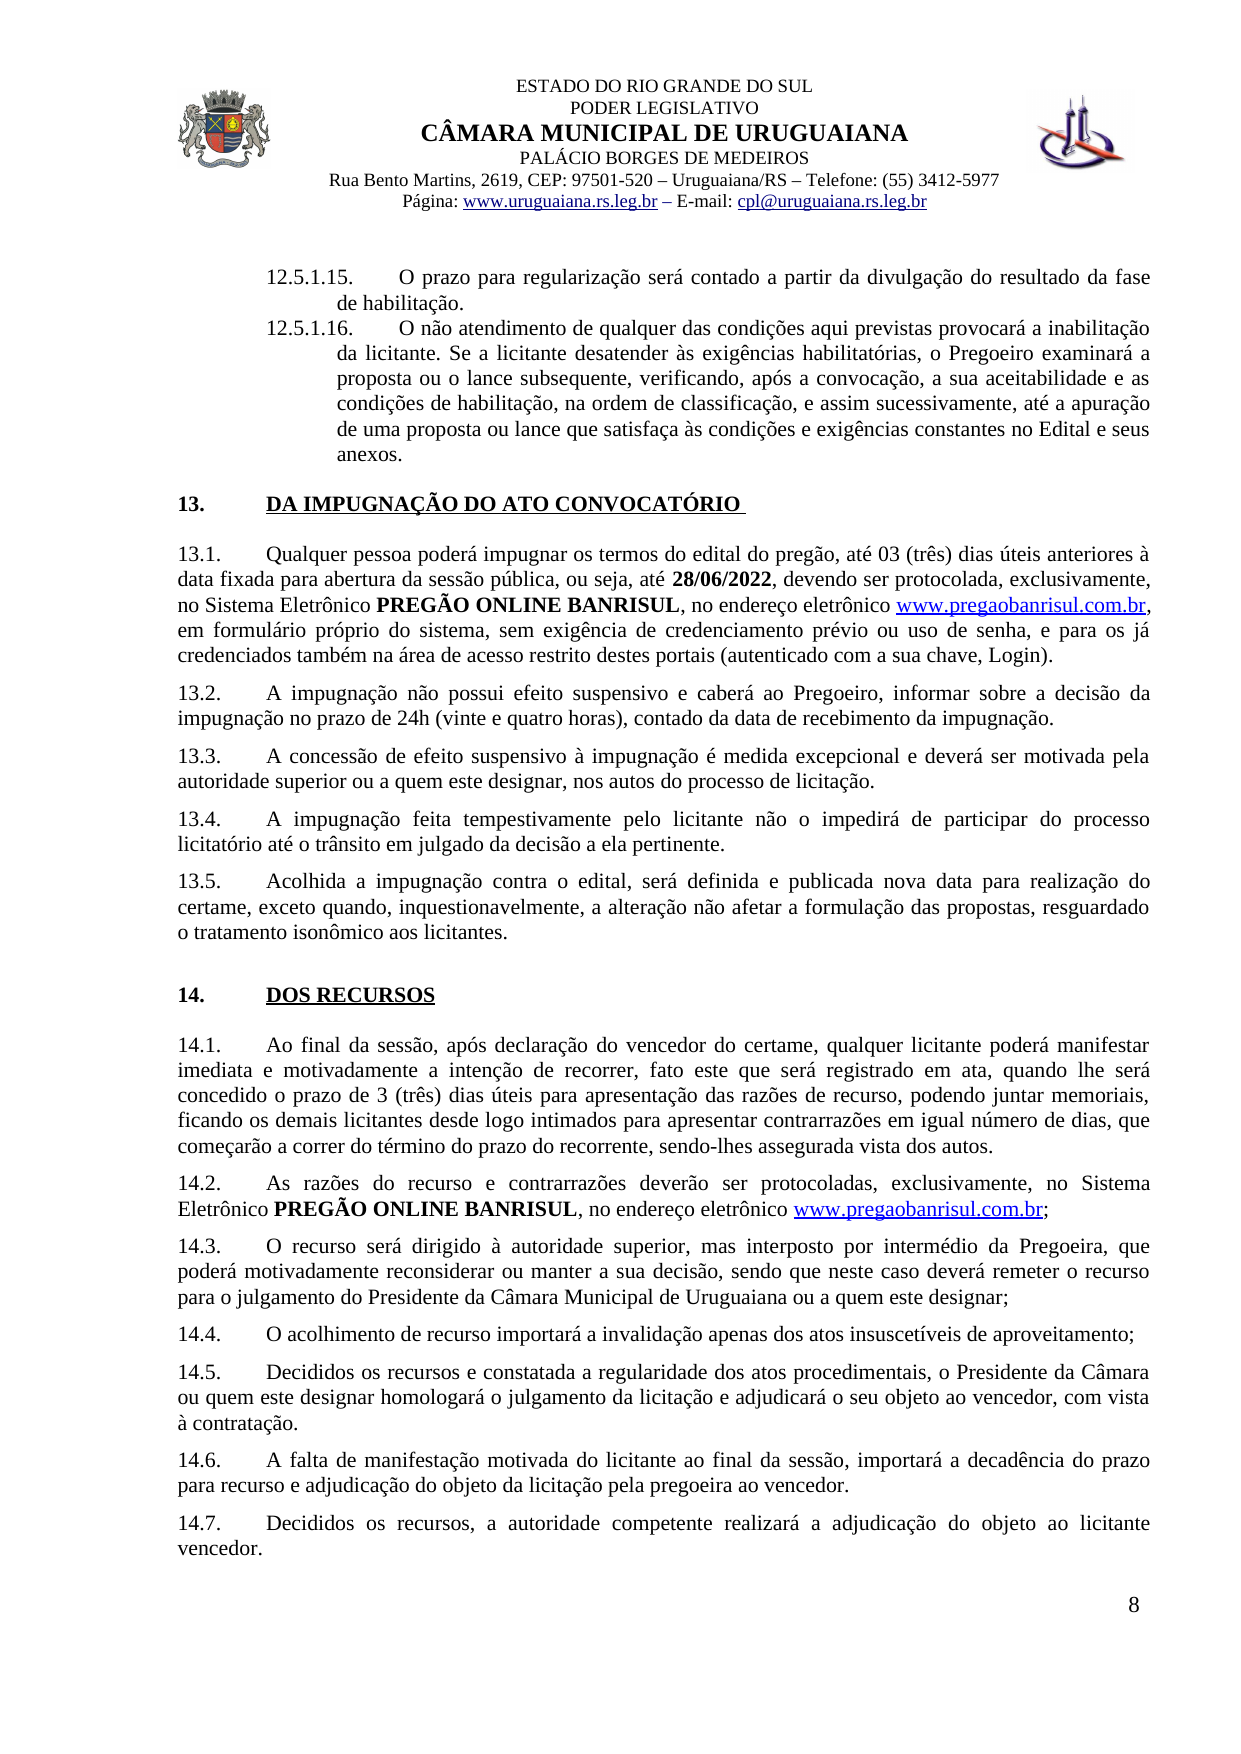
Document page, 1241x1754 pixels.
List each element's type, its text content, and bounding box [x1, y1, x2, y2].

list Decididos os recursos e constatada a regularidade dos atos procedimentais, o Presidente da Câmara ou quem este designar homologará o julgamento da licitação e adjudicará o seu objeto ao vencedor, com vista à contratação. [177, 1359, 1152, 1435]
list A impugnação feita tempestivamente pelo licitante não o impedirá de participar do processo licitatório até o trânsito em julgado da decisão a ela pertinente. [177, 806, 1152, 856]
list O acolhimento de recurso importará a invalidação apenas dos atos insuscetíveis de aproveitamento; [177, 1321, 1152, 1347]
picture [177, 88, 272, 169]
list Ao final da sessão, após declaração do vencedor do certame, qualquer licitante poderá manifestar imediata e motivadamente a intenção de recorrer, fato este que será registrado em ata, quando lhe será concedido o prazo de 3 (três) dias úteis para apresentação das razões de recurso, podendo juntar memoriais, ficando os demais licitantes desde logo intimados para apresentar contrarrazões em igual número de dias, que começarão a correr do término do prazo do recorrente, sendo-lhes assegurada vista dos autos. [177, 1032, 1152, 1158]
picture [1025, 89, 1135, 173]
list DA IMPUGNAÇÃO DO ATO CONVOCATÓRIO [177, 491, 1152, 516]
list O não atendimento de qualquer das condições aqui previstas provocará a inabilitação da licitante. Se a licitante desatender às exigências habilitatórias, o Pregoeiro examinará a proposta ou o lance subsequente, verificando, após a convocação, a sua aceitabilidade e as condições de habilitação, na ordem de classificação, e assim sucessivamente, até a apuração de uma proposta ou lance que satisfaça às condições e exigências constantes no Edital e seus anexos. [266, 315, 1152, 466]
list Acolhida a impugnação contra o edital, será definida e publicada nova data para realização do certame, exceto quando, inquestionavelmente, a alteração não afetar a formulação das propostas, resguardado o tratamento isonômico aos licitantes. [177, 868, 1152, 944]
list O recurso será dirigido à autoridade superior, mas interposto por intermédio da Pregoeira, que poderá motivadamente reconsiderar ou manter a sua decisão, sendo que neste caso deverá remeter o recurso para o julgamento do Presidente da Câmara Municipal de Uruguaiana ou a quem este designar; [177, 1233, 1152, 1309]
list Qualquer pessoa poderá impugnar os termos do edital do pregão, até 03 (três) dias úteis anteriores à data fixada para abertura da sessão pública, ou seja, até 28/06/2022, devendo ser protocolada, exclusivamente, no Sistema Eletrônico PREGÃO ONLINE BANRISUL, no endereço eletrônico www.pregaobanrisul.com.br, em formulário próprio do sistema, sem exigência de credenciamento prévio ou uso de senha, e para os já credenciados também na área de acesso restrito destes portais (autenticado com a sua chave, Login). [177, 541, 1152, 667]
list As razões do recurso e contrarrazões deverão ser protocoladas, exclusivamente, no Sistema Eletrônico PREGÃO ONLINE BANRISUL, no endereço eletrônico www.pregaobanrisul.com.br; [177, 1170, 1152, 1221]
list Decididos os recursos, a autoridade competente realizará a adjudicação do objeto ao licitante vencedor. [177, 1510, 1152, 1561]
list A impugnação não possui efeito suspensivo e caberá ao Pregoeiro, informar sobre a decisão da impugnação no prazo de 24h (vinte e quatro horas), contado da data de recebimento da impugnação. [177, 680, 1152, 730]
list A concessão de efeito suspensivo à impugnação é medida excepcional e deverá ser motivada pela autoridade superior ou a quem este designar, nos autos do processo de licitação. [177, 743, 1152, 793]
list A falta de manifestação motivada do licitante ao final da sessão, importará a decadência do prazo para recurso e adjudicação do objeto da licitação pela pregoeira ao vencedor. [177, 1447, 1152, 1498]
list DOS RECURSOS [177, 982, 1152, 1007]
list O prazo para regularização será contado a partir da divulgação do resultado da fase de habilitação. [266, 264, 1152, 315]
